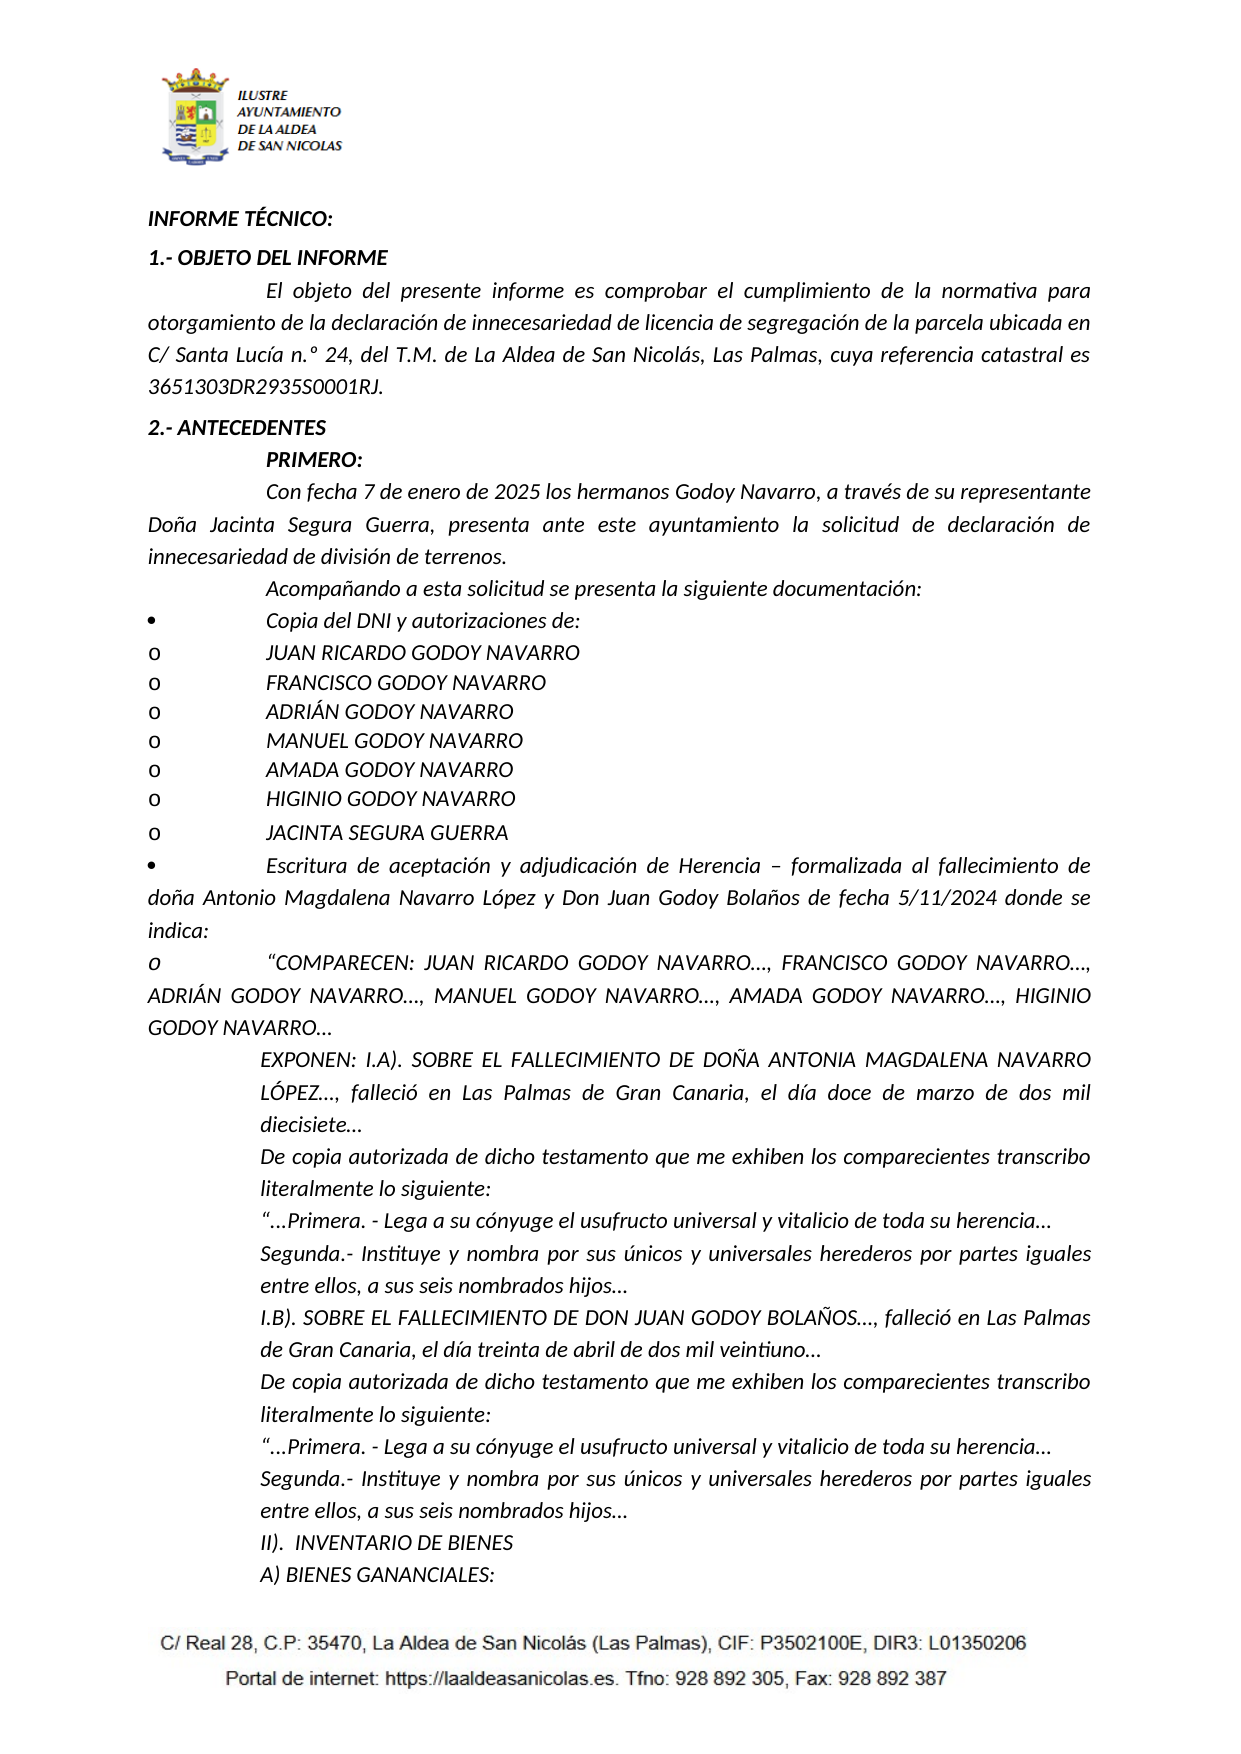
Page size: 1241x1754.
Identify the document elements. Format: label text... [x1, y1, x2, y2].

text 1.- OBJETO DEL INFORME [148, 243, 1093, 272]
text A) BIENES GANANCIALES: [260, 1561, 1093, 1589]
text PRIMERO: [148, 445, 1093, 473]
text Segunda.- Instituye y nombra por sus únicos y universales herederos por partes iguales entre ellos, a sus seis nombrados hijos… [260, 1239, 1093, 1299]
list Escritura de aceptación y adjudicación de Herencia – formalizada al fallecimiento de doña Antonio Magdalena Navarro López y Don Juan Godoy Bolaños de fecha 5/11/2024 donde se indica: [148, 851, 1093, 944]
picture [148, 60, 358, 173]
list AMADA GODOY NAVARRO [148, 755, 1093, 784]
text De copia autorizada de dicho testamento que me exhiben los comparecientes transcribo literalmente lo siguiente: [260, 1142, 1093, 1202]
list JACINTA SEGURA GUERRA [148, 818, 1093, 847]
text Con fecha 7 de enero de 2025 los hermanos Godoy Navarro, a través de su representante Doña Jacinta Segura Guerra, presenta ante este ayuntamiento la solicitud de declaración de innecesariedad de división de terrenos. [148, 477, 1093, 570]
text 2.- ANTECEDENTES [148, 413, 1093, 441]
list JUAN RICARDO GODOY NAVARRO [148, 638, 1093, 668]
list MANUEL GODOY NAVARRO [148, 726, 1093, 755]
text I.B). SOBRE EL FALLECIMIENTO DE DON JUAN GODOY BOLAÑOS…, falleció en Las Palmas de Gran Canaria, el día treinta de abril de dos mil veintiuno… [260, 1303, 1093, 1363]
text Acompañando a esta solicitud se presenta la siguiente documentación: [148, 574, 1093, 602]
text “...Primera. - Lega a su cónyuge el usufructo universal y vitalicio de toda su herencia… [260, 1207, 1093, 1234]
list HIGINIO GODOY NAVARRO [148, 784, 1093, 813]
list Copia del DNI y autorizaciones de: [148, 606, 1093, 634]
text Segunda.- Instituye y nombra por sus únicos y universales herederos por partes iguales entre ellos, a sus seis nombrados hijos… [260, 1464, 1093, 1524]
list “COMPARECEN: JUAN RICARDO GODOY NAVARRO…, FRANCISCO GODOY NAVARRO…, ADRIÁN GODOY NAVARRO…, MANUEL GODOY NAVARRO…, AMADA GODOY NAVARRO…, HIGINIO GODOY NAVARRO… [148, 948, 1093, 1041]
picture [149, 1627, 1034, 1694]
text INFORME TÉCNICO: [148, 204, 1093, 232]
list ADRIÁN GODOY NAVARRO [148, 697, 1093, 726]
text II). INVENTARIO DE BIENES [260, 1528, 1093, 1556]
text El objeto del presente informe es comprobar el cumplimiento de la normativa para otorgamiento de la declaración de innecesariedad de licencia de segregación de la parcela ubicada en C/ Santa Lucía n.º 24, del T.M. de La Aldea de San Nicolás, Las Palmas, cuya referencia catastral es 3651303DR2935S0001RJ. [148, 276, 1093, 400]
text “...Primera. - Lega a su cónyuge el usufructo universal y vitalicio de toda su herencia… [260, 1432, 1093, 1460]
text EXPONEN: I.A). SOBRE EL FALLECIMIENTO DE DOÑA ANTONIA MAGDALENA NAVARRO LÓPEZ…, falleció en Las Palmas de Gran Canaria, el día doce de marzo de dos mil diecisiete… [260, 1046, 1093, 1138]
text De copia autorizada de dicho testamento que me exhiben los comparecientes transcribo literalmente lo siguiente: [260, 1367, 1093, 1428]
list FRANCISCO GODOY NAVARRO [148, 668, 1093, 697]
